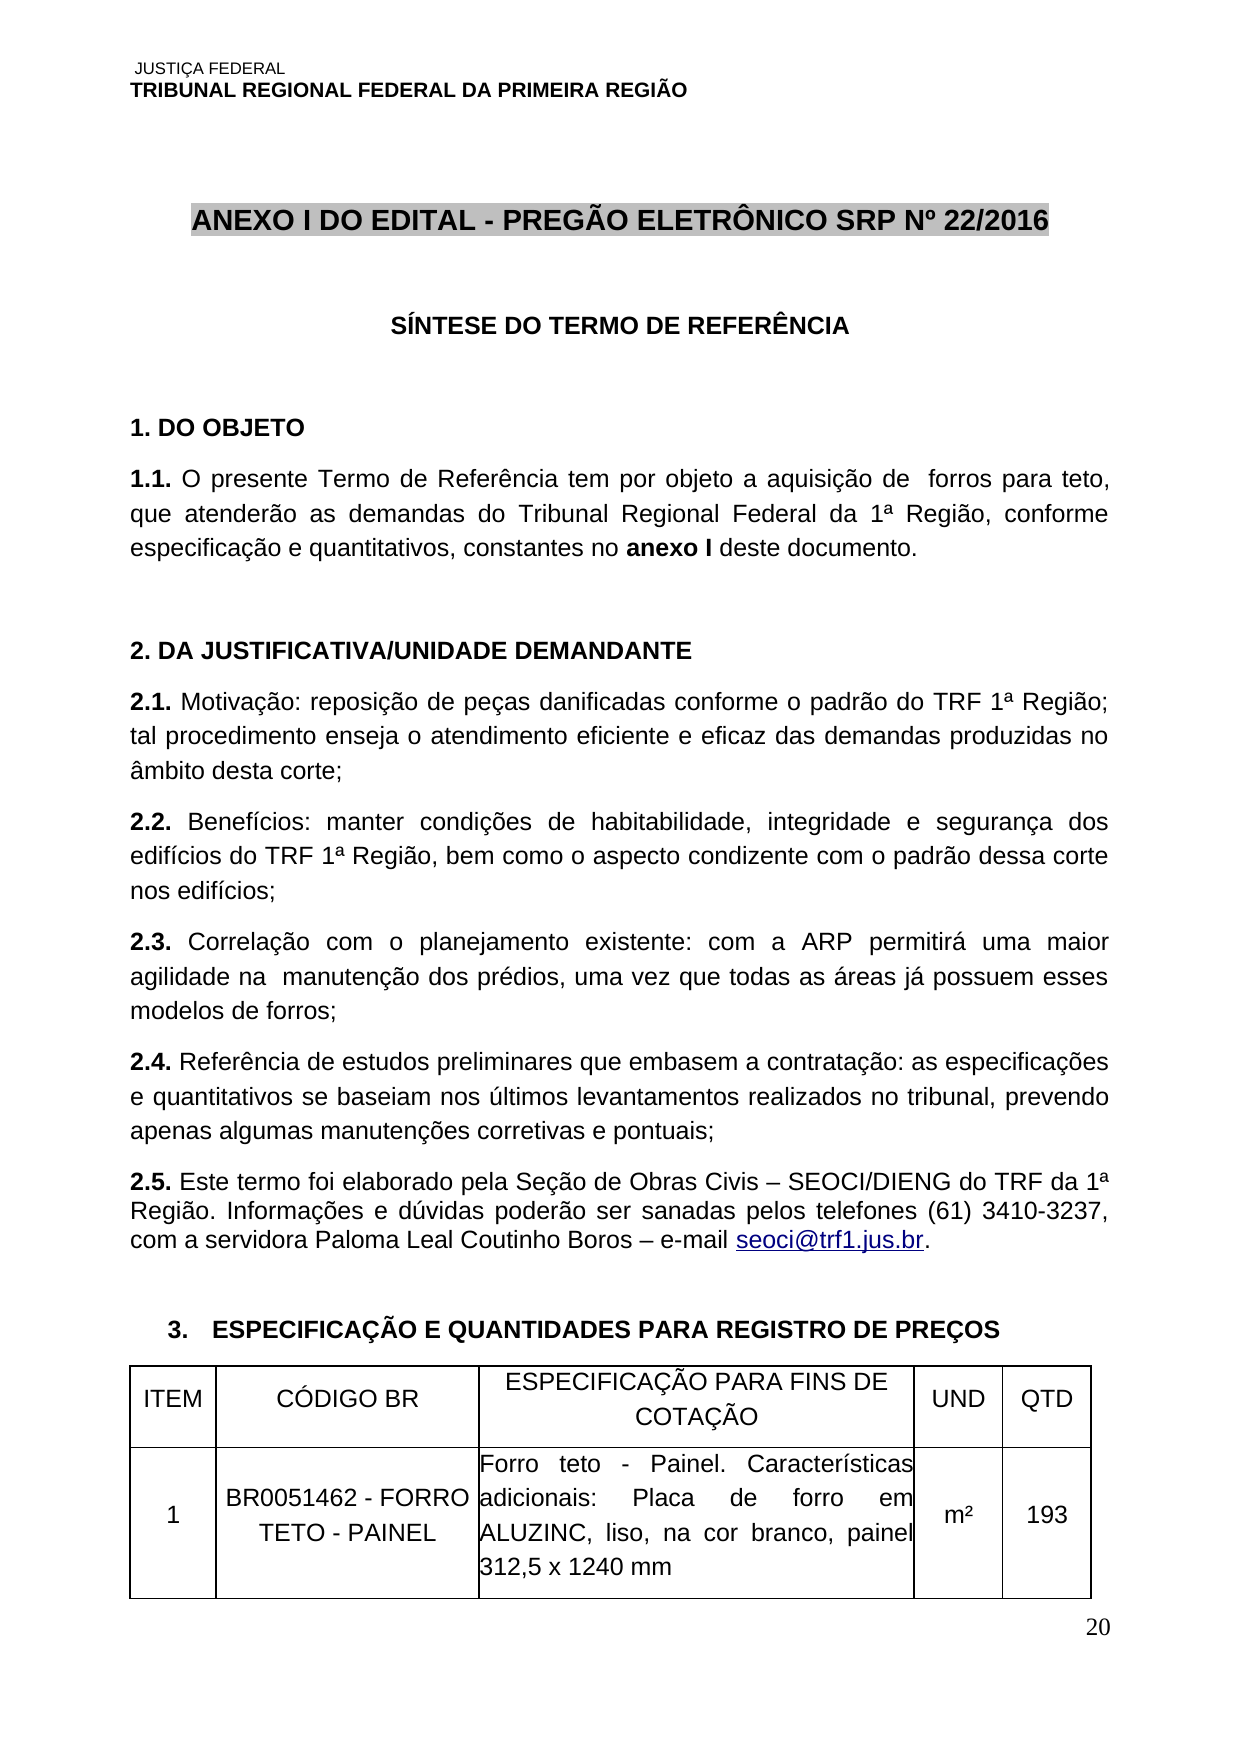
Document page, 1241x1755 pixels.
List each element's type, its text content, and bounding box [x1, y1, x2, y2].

table_cell m² [915, 1448, 1002, 1597]
table_cell BR0051462 - FORRO TETO - PAINEL [217, 1448, 478, 1597]
text 2.3. Correlação com o planejamento existente: com a ARP permitirá uma maior agilidade na manutenção dos prédios, uma vez que todas as áreas já possuem esses modelos de forros; [130, 927, 1110, 1025]
table_header UND [915, 1367, 1002, 1447]
table_header ESPECIFICAÇÃO PARA FINS DE COTAÇÃO [480, 1367, 913, 1447]
subtitle ANEXO I DO EDITAL - PREGÃO ELETRÔNICO SRP Nº 22/2016 [130, 203, 1110, 236]
text 1.1. O presente Termo de Referência tem por objeto a aquisição de forros para teto, que atenderão as demandas do Tribunal Regional Federal da 1ª Região, conforme especificação e quantitativos, constantes no anexo I deste documento. [130, 464, 1110, 562]
table_header ITEM [131, 1367, 215, 1447]
text 2.4. Referência de estudos preliminares que embasem a contratação: as especificações e quantitativos se baseiam nos últimos levantamentos realizados no tribunal, prevendo apenas algumas manutenções corretivas e pontuais; [130, 1047, 1110, 1145]
table_cell Forro teto - Painel. Características adicionais: Placa de forro em ALUZINC, liso, na cor branco, painel 312,5 x 1240 mm [480, 1448, 913, 1597]
table_header CÓDIGO BR [217, 1367, 478, 1447]
subtitle SÍNTESE DO TERMO DE REFERÊNCIA [130, 311, 1110, 340]
text 2. DA JUSTIFICATIVA/UNIDADE DEMANDANTE [130, 636, 1110, 664]
list ESPECIFICAÇÃO E QUANTIDADES PARA REGISTRO DE PREÇOS [167, 1316, 1110, 1344]
text 2.1. Motivação: reposição de peças danificadas conforme o padrão do TRF 1ª Região; tal procedimento enseja o atendimento eficiente e eficaz das demandas produzidas no âmbito desta corte; [130, 687, 1110, 784]
table_header QTD [1003, 1367, 1090, 1447]
text 1. DO OBJETO [130, 413, 1110, 442]
table_cell 1 [131, 1448, 215, 1597]
text 2.5. Este termo foi elaborado pela Seção de Obras Civis – SEOCI/DIENG do TRF da 1ª Região. Informações e dúvidas poderão ser sanadas pelos telefones (61) 3410-3237, com a servidora Paloma Leal Coutinho Boros – e-mail seoci@trf1.jus.br. [130, 1167, 1110, 1253]
table_cell 193 [1003, 1448, 1090, 1597]
text 2.2. Benefícios: manter condições de habitabilidade, integridade e segurança dos edifícios do TRF 1ª Região, bem como o aspecto condizente com o padrão dessa corte nos edifícios; [130, 807, 1110, 904]
